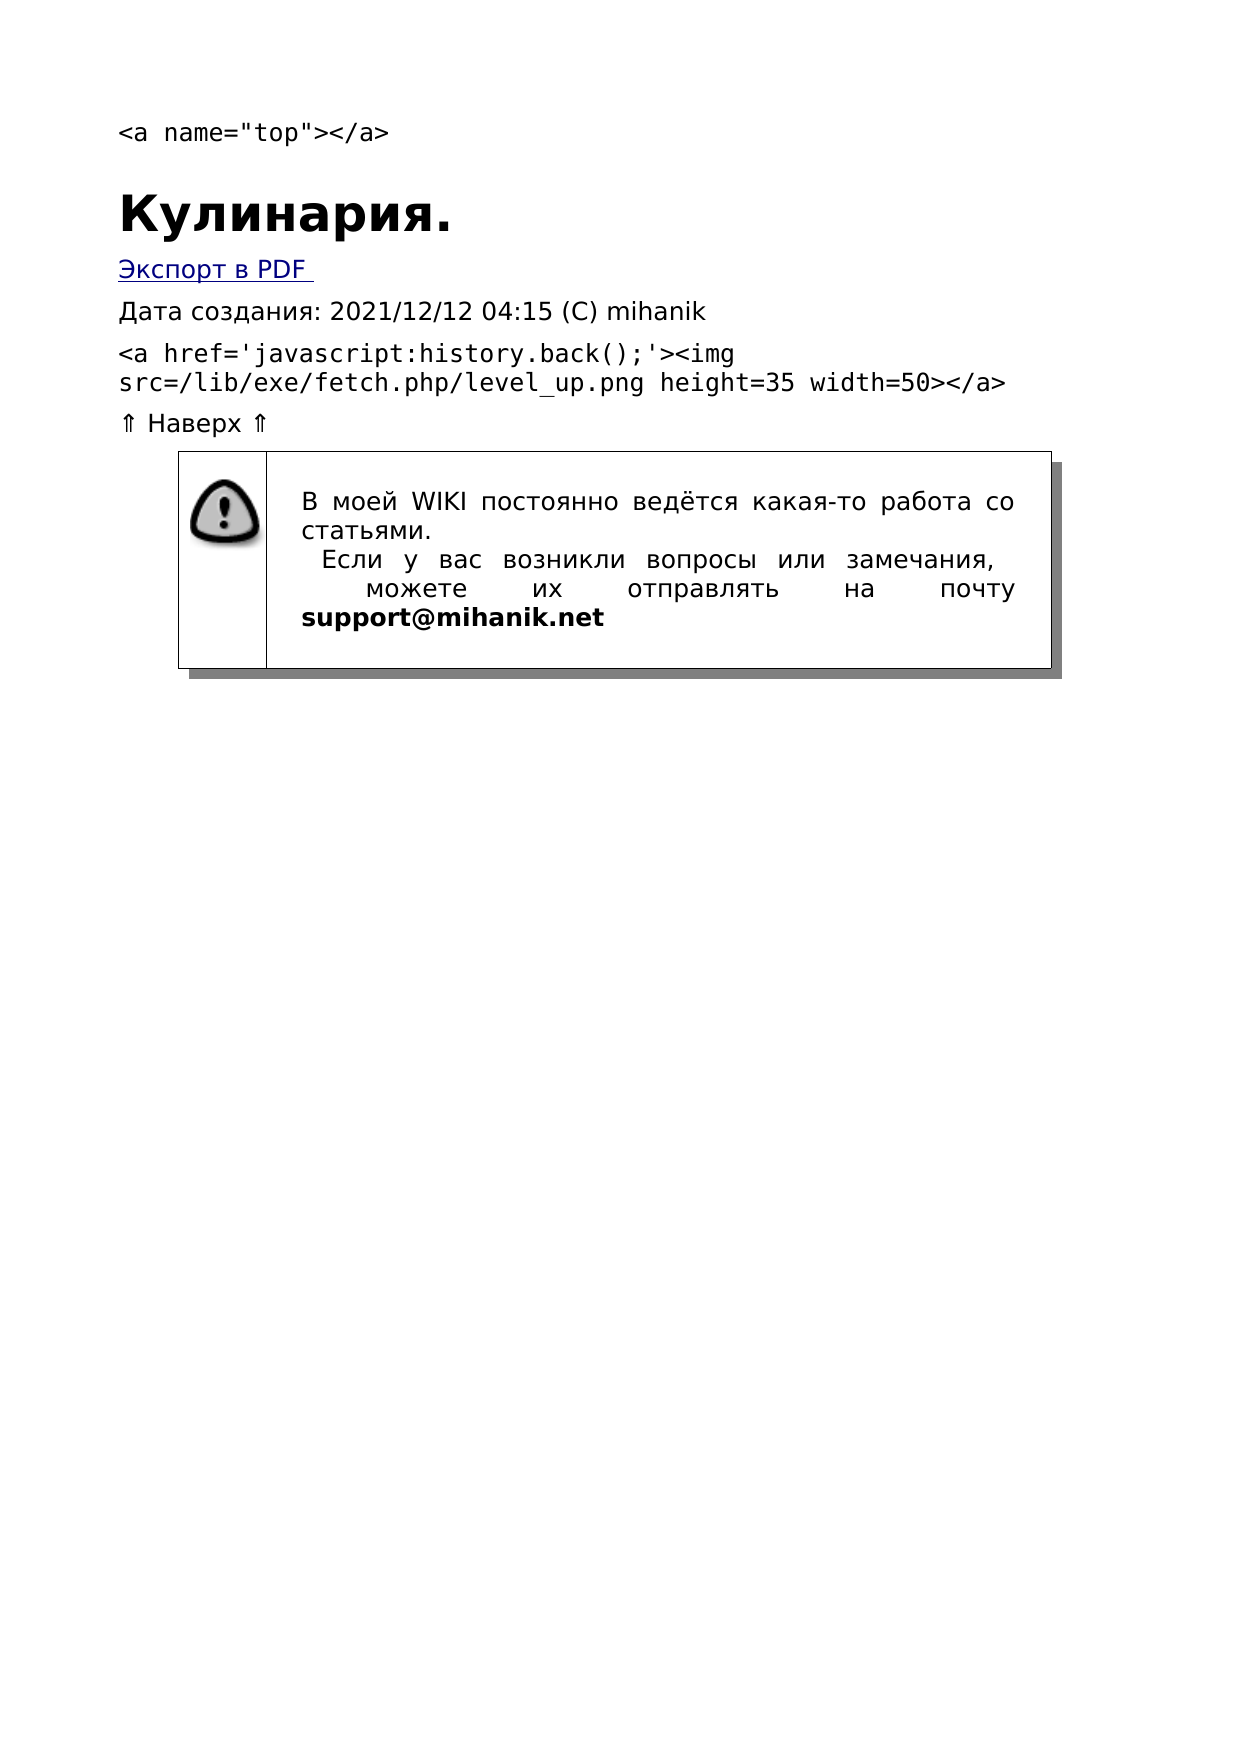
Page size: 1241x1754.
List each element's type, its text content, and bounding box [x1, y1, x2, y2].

subtitle Кулинария. [118, 185, 1122, 243]
text Экспорт в PDF [118, 256, 1122, 285]
text Дата создания: 2021/12/12 04:15 (C) mihanik [118, 297, 1122, 326]
text ⇑ Наверх ⇑ [118, 410, 1122, 439]
table_header В моей WIKI постоянно ведётся какая-то работа со статьями. Если у вас возникли вопросы или замечания, можете их отправлять на почту support@mihanik.net [267, 452, 1051, 668]
text <a href='javascript:history.back();'><img src=/lib/exe/fetch.php/level_up.png height=35 width=50></a> [118, 339, 1122, 397]
picture [190, 475, 266, 551]
text <a name="top"></a> [118, 118, 1122, 147]
table_header [179, 452, 266, 668]
